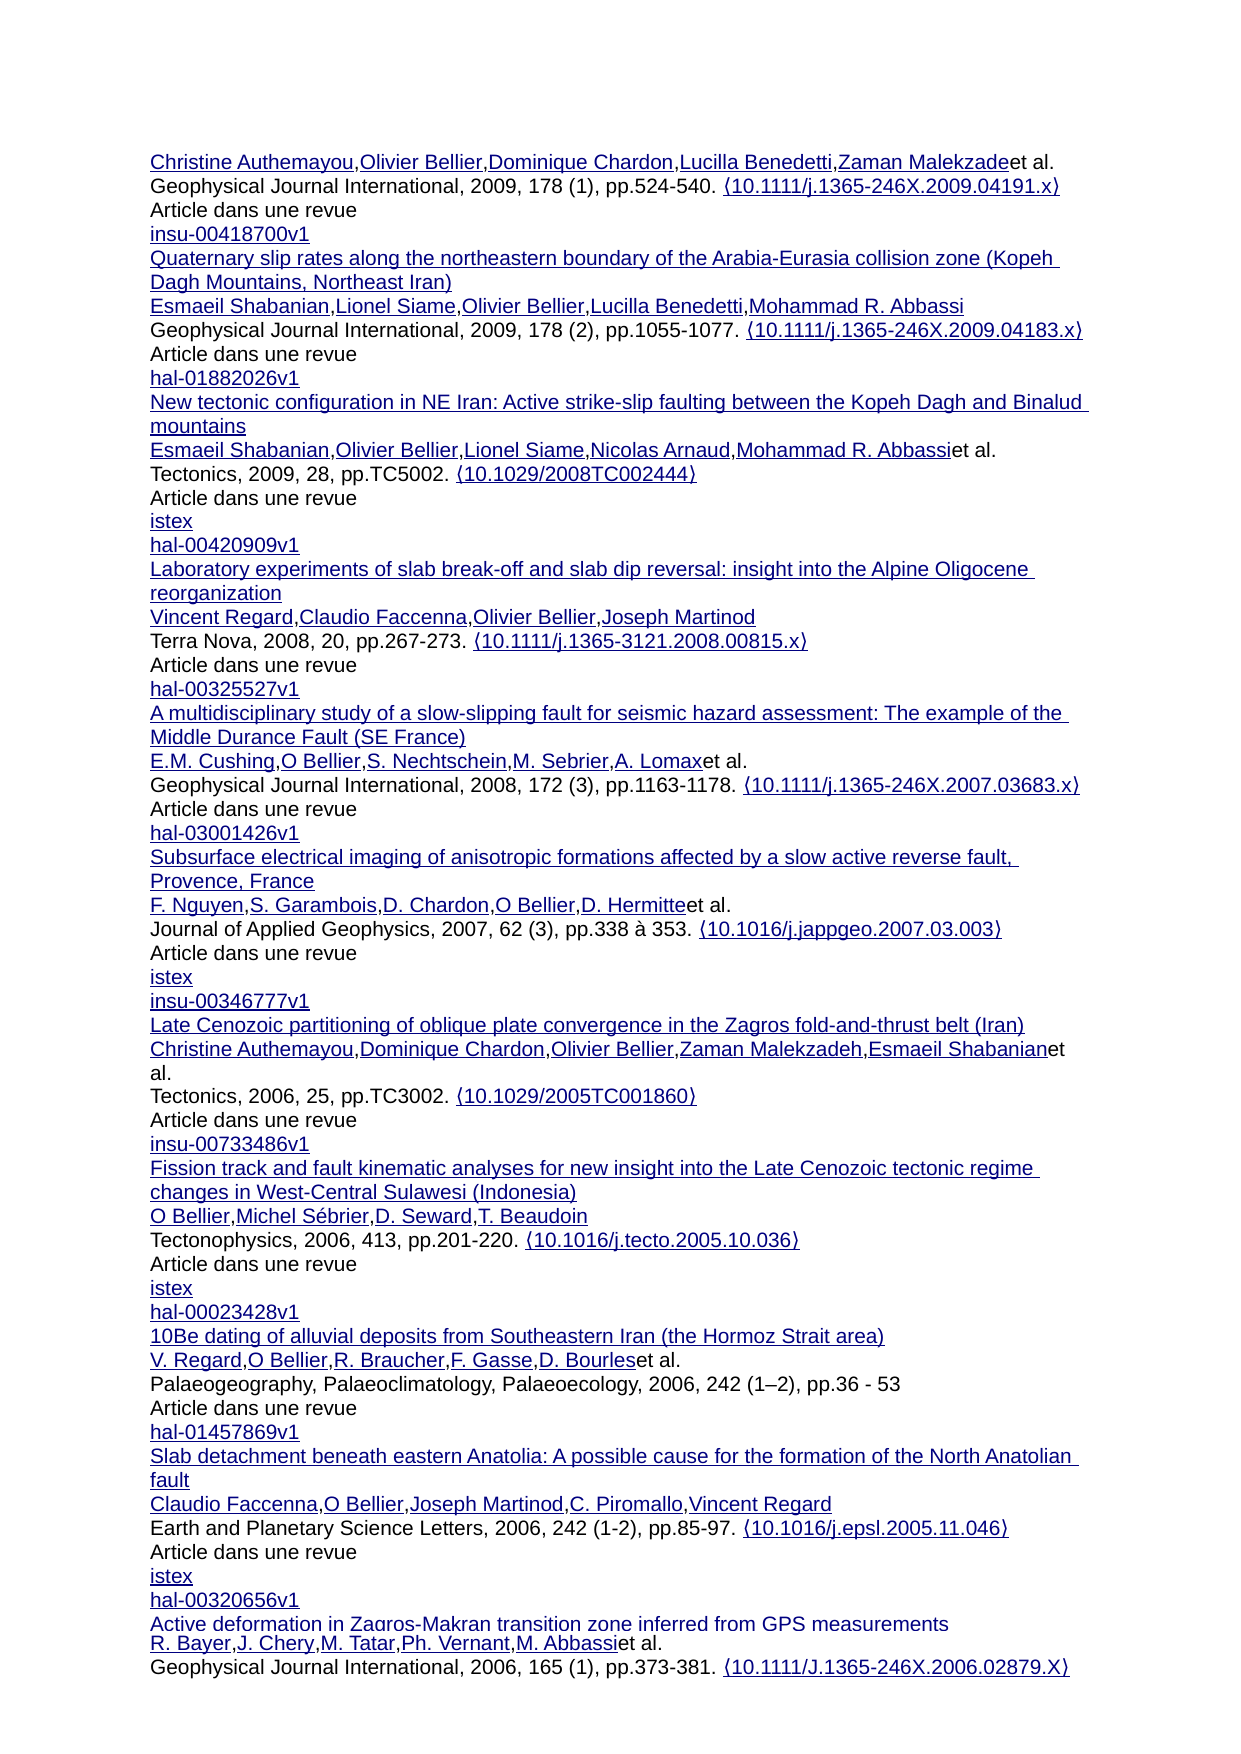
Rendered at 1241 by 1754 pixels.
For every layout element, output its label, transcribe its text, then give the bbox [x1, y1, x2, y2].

table_cell A multidisciplinary study of a slow-slipping fault for seismic hazard assessment: The example of the Middle Durance Fault (SE France) E.M. Cushing,O Bellier,S. Nechtschein,M. Sebrier,A. Lomaxet al. Geophysical Journal International, 2008, 172 (3), pp.1163-1178. ⟨10.1111/j.1365-246X.2007.03683.x⟩ Article dans une revue hal-03001426v1 [150, 701, 1090, 845]
table_cell Slab detachment beneath eastern Anatolia: A possible cause for the formation of the North Anatolian fault Claudio Faccenna,O Bellier,Joseph Martinod,C. Piromallo,Vincent Regard Earth and Planetary Science Letters, 2006, 242 (1-2), pp.85-97. ⟨10.1016/j.epsl.2005.11.046⟩ Article dans une revue istex hal-00320656v1 [150, 1444, 1090, 1611]
table_cell Christine Authemayou,Olivier Bellier,Dominique Chardon,Lucilla Benedetti,Zaman Malekzadeet al. Geophysical Journal International, 2009, 178 (1), pp.524-540. ⟨10.1111/j.1365-246X.2009.04191.x⟩ Article dans une revue insu-00418700v1 [150, 150, 1090, 246]
table_cell Late Cenozoic partitioning of oblique plate convergence in the Zagros fold-and-thrust belt (Iran) Christine Authemayou,Dominique Chardon,Olivier Bellier,Zaman Malekzadeh,Esmaeil Shabanianet al. Tectonics, 2006, 25, pp.TC3002. ⟨10.1029/2005TC001860⟩ Article dans une revue insu-00733486v1 [150, 1013, 1090, 1156]
table_cell Subsurface electrical imaging of anisotropic formations affected by a slow active reverse fault, Provence, France F. Nguyen,S. Garambois,D. Chardon,O Bellier,D. Hermitteet al. Journal of Applied Geophysics, 2007, 62 (3), pp.338 à 353. ⟨10.1016/j.jappgeo.2007.03.003⟩ Article dans une revue istex insu-00346777v1 [150, 845, 1090, 1012]
table_cell Fission track and fault kinematic analyses for new insight into the Late Cenozoic tectonic regime changes in West-Central Sulawesi (Indonesia) O Bellier,Michel Sébrier,D. Seward,T. Beaudoin Tectonophysics, 2006, 413, pp.201-220. ⟨10.1016/j.tecto.2005.10.036⟩ Article dans une revue istex hal-00023428v1 [150, 1156, 1090, 1324]
table_cell New tectonic configuration in NE Iran: Active strike-slip faulting between the Kopeh Dagh and Binalud mountains Esmaeil Shabanian,Olivier Bellier,Lionel Siame,Nicolas Arnaud,Mohammad R. Abbassiet al. Tectonics, 2009, 28, pp.TC5002. ⟨10.1029/2008TC002444⟩ Article dans une revue istex hal-00420909v1 [150, 390, 1090, 557]
table_cell 10Be dating of alluvial deposits from Southeastern Iran (the Hormoz Strait area) V. Regard,O Bellier,R. Braucher,F. Gasse,D. Bourleset al. Palaeogeography, Palaeoclimatology, Palaeoecology, 2006, 242 (1–2), pp.36 - 53 Article dans une revue hal-01457869v1 [150, 1324, 1090, 1444]
table_cell Laboratory experiments of slab break-off and slab dip reversal: insight into the Alpine Oligocene reorganization Vincent Regard,Claudio Faccenna,Olivier Bellier,Joseph Martinod Terra Nova, 2008, 20, pp.267-273. ⟨10.1111/j.1365-3121.2008.00815.x⟩ Article dans une revue hal-00325527v1 [150, 557, 1090, 701]
table_cell Active deformation in Zagros-Makran transition zone inferred from GPS measurements R. Bayer,J. Chery,M. Tatar,Ph. Vernant,M. Abbassiet al. Geophysical Journal International, 2006, 165 (1), pp.373-381. ⟨10.1111/J.1365-246X.2006.02879.X⟩ [150, 1611, 1090, 1679]
table_cell Quaternary slip rates along the northeastern boundary of the Arabia-Eurasia collision zone (Kopeh Dagh Mountains, Northeast Iran) Esmaeil Shabanian,Lionel Siame,Olivier Bellier,Lucilla Benedetti,Mohammad R. Abbassi Geophysical Journal International, 2009, 178 (2), pp.1055-1077. ⟨10.1111/j.1365-246X.2009.04183.x⟩ Article dans une revue hal-01882026v1 [150, 246, 1090, 389]
